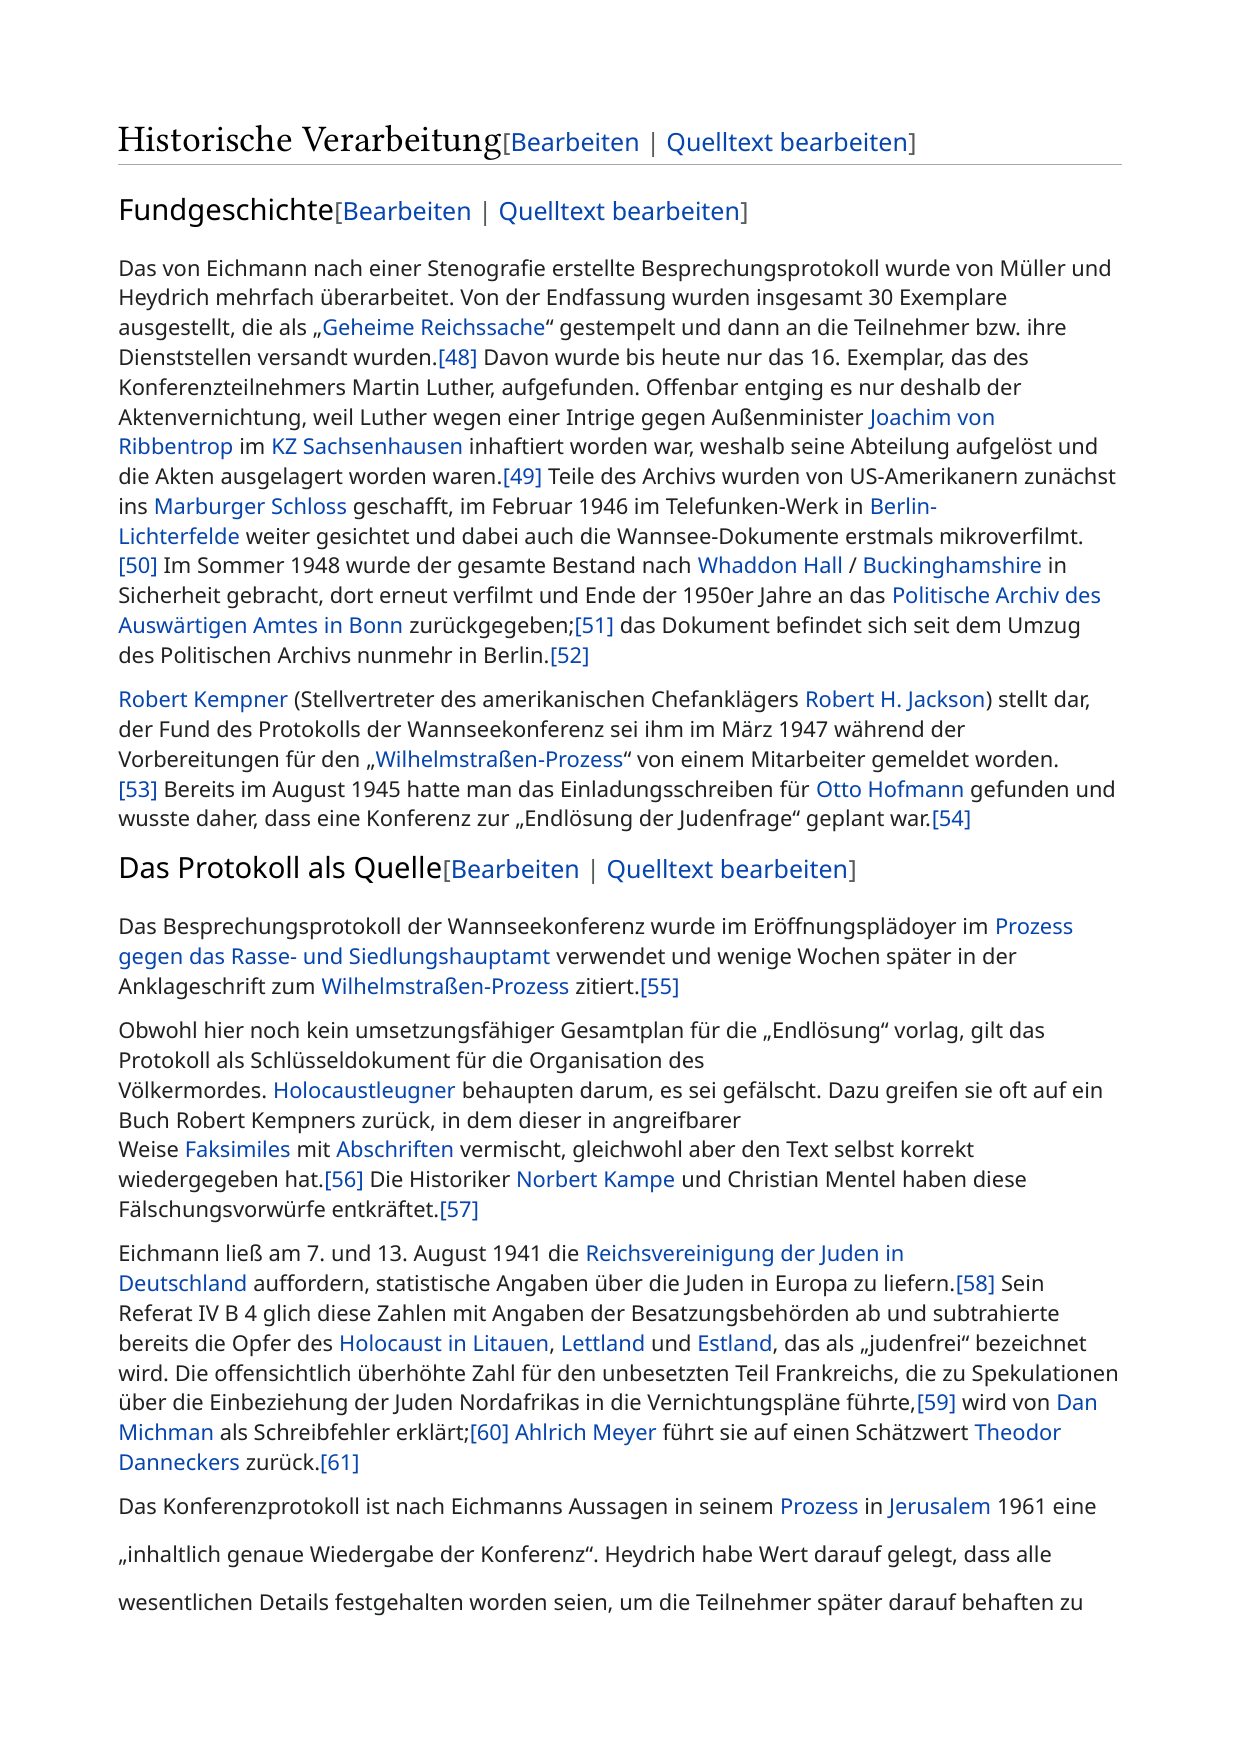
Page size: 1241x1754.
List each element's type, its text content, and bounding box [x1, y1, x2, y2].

text Das Konferenzprotokoll ist nach Eichmanns Aussagen in seinem Prozess in Jerusalem 1961 eine „inhaltlich genaue Wiedergabe der Konferenz“. Heydrich habe Wert darauf gelegt, dass alle wesentlichen Details festgehalten worden seien, um die Teilnehmer später darauf behaften zu [118, 1491, 1122, 1616]
text Das Besprechungsprotokoll der Wannseekonferenz wurde im Eröffnungsplädoyer im Prozess gegen das Rasse- und Siedlungshauptamt verwendet und wenige Wochen später in der Anklageschrift zum Wilhelmstraßen-Prozess zitiert.[55] [118, 911, 1122, 1001]
text Obwohl hier noch kein umsetzungsfähiger Gesamtplan für die „Endlösung“ vorlag, gilt das Protokoll als Schlüsseldokument für die Organisation des Völkermordes. Holocaustleugner behaupten darum, es sei gefälscht. Dazu greifen sie oft auf ein Buch Robert Kempners zurück, in dem dieser in angreifbarer Weise Faksimiles mit Abschriften vermischt, gleichwohl aber den Text selbst korrekt wiedergegeben hat.[56] Die Historiker Norbert Kampe und Christian Mentel haben diese Fälschungsvorwürfe entkräftet.[57] [118, 1015, 1122, 1224]
text Robert Kempner (Stellvertreter des amerikanischen Chefanklägers Robert H. Jackson) stellt dar, der Fund des Protokolls der Wannseekonferenz sei ihm im März 1947 während der Vorbereitungen für den „Wilhelmstraßen-Prozess“ von einem Mitarbeiter gemeldet worden.[53] Bereits im August 1945 hatte man das Einladungsschreiben für Otto Hofmann gefunden und wusste daher, dass eine Konferenz zur „Endlösung der Judenfrage“ geplant war.[54] [118, 684, 1122, 833]
text Eichmann ließ am 7. und 13. August 1941 die Reichsvereinigung der Juden in Deutschland auffordern, statistische Angaben über die Juden in Europa zu liefern.[58] Sein Referat IV B 4 glich diese Zahlen mit Angaben der Besatzungsbehörden ab und subtrahierte bereits die Opfer des Holocaust in Litauen, Lettland und Estland, das als „judenfrei“ bezeichnet wird. Die offensichtlich überhöhte Zahl für den unbesetzten Teil Frankreichs, die zu Spekulationen über die Einbeziehung der Juden Nordafrikas in die Vernichtungspläne führte,[59] wird von Dan Michman als Schreibfehler erklärt;[60] Ahlrich Meyer führt sie auf einen Schätzwert Theodor Danneckers zurück.[61] [118, 1238, 1122, 1477]
subtitle Historische Verarbeitung[Bearbeiten | Quelltext bearbeiten] [118, 118, 1122, 164]
subtitle Das Protokoll als Quelle[Bearbeiten | Quelltext bearbeiten] [118, 848, 1122, 887]
text Das von Eichmann nach einer Stenografie erstellte Besprechungsprotokoll wurde von Müller und Heydrich mehrfach überarbeitet. Von der Endfassung wurden insgesamt 30 Exemplare ausgestellt, die als „Geheime Reichssache“ gestempelt und dann an die Teilnehmer bzw. ihre Dienststellen versandt wurden.[48] Davon wurde bis heute nur das 16. Exemplar, das des Konferenzteilnehmers Martin Luther, aufgefunden. Offenbar entging es nur deshalb der Aktenvernichtung, weil Luther wegen einer Intrige gegen Außenminister Joachim von Ribbentrop im KZ Sachsenhausen inhaftiert worden war, weshalb seine Abteilung aufgelöst und die Akten ausgelagert worden waren.[49] Teile des Archivs wurden von US-Amerikanern zunächst ins Marburger Schloss geschafft, im Februar 1946 im Telefunken-Werk in Berlin-Lichterfelde weiter gesichtet und dabei auch die Wannsee-Dokumente erstmals mikroverfilmt.[50] Im Sommer 1948 wurde der gesamte Bestand nach Whaddon Hall / Buckinghamshire in Sicherheit gebracht, dort erneut verfilmt und Ende der 1950er Jahre an das Politische Archiv des Auswärtigen Amtes in Bonn zurückgegeben;[51] das Dokument befindet sich seit dem Umzug des Politischen Archivs nunmehr in Berlin.[52] [118, 253, 1122, 670]
subtitle Fundgeschichte[Bearbeiten | Quelltext bearbeiten] [118, 189, 1122, 229]
